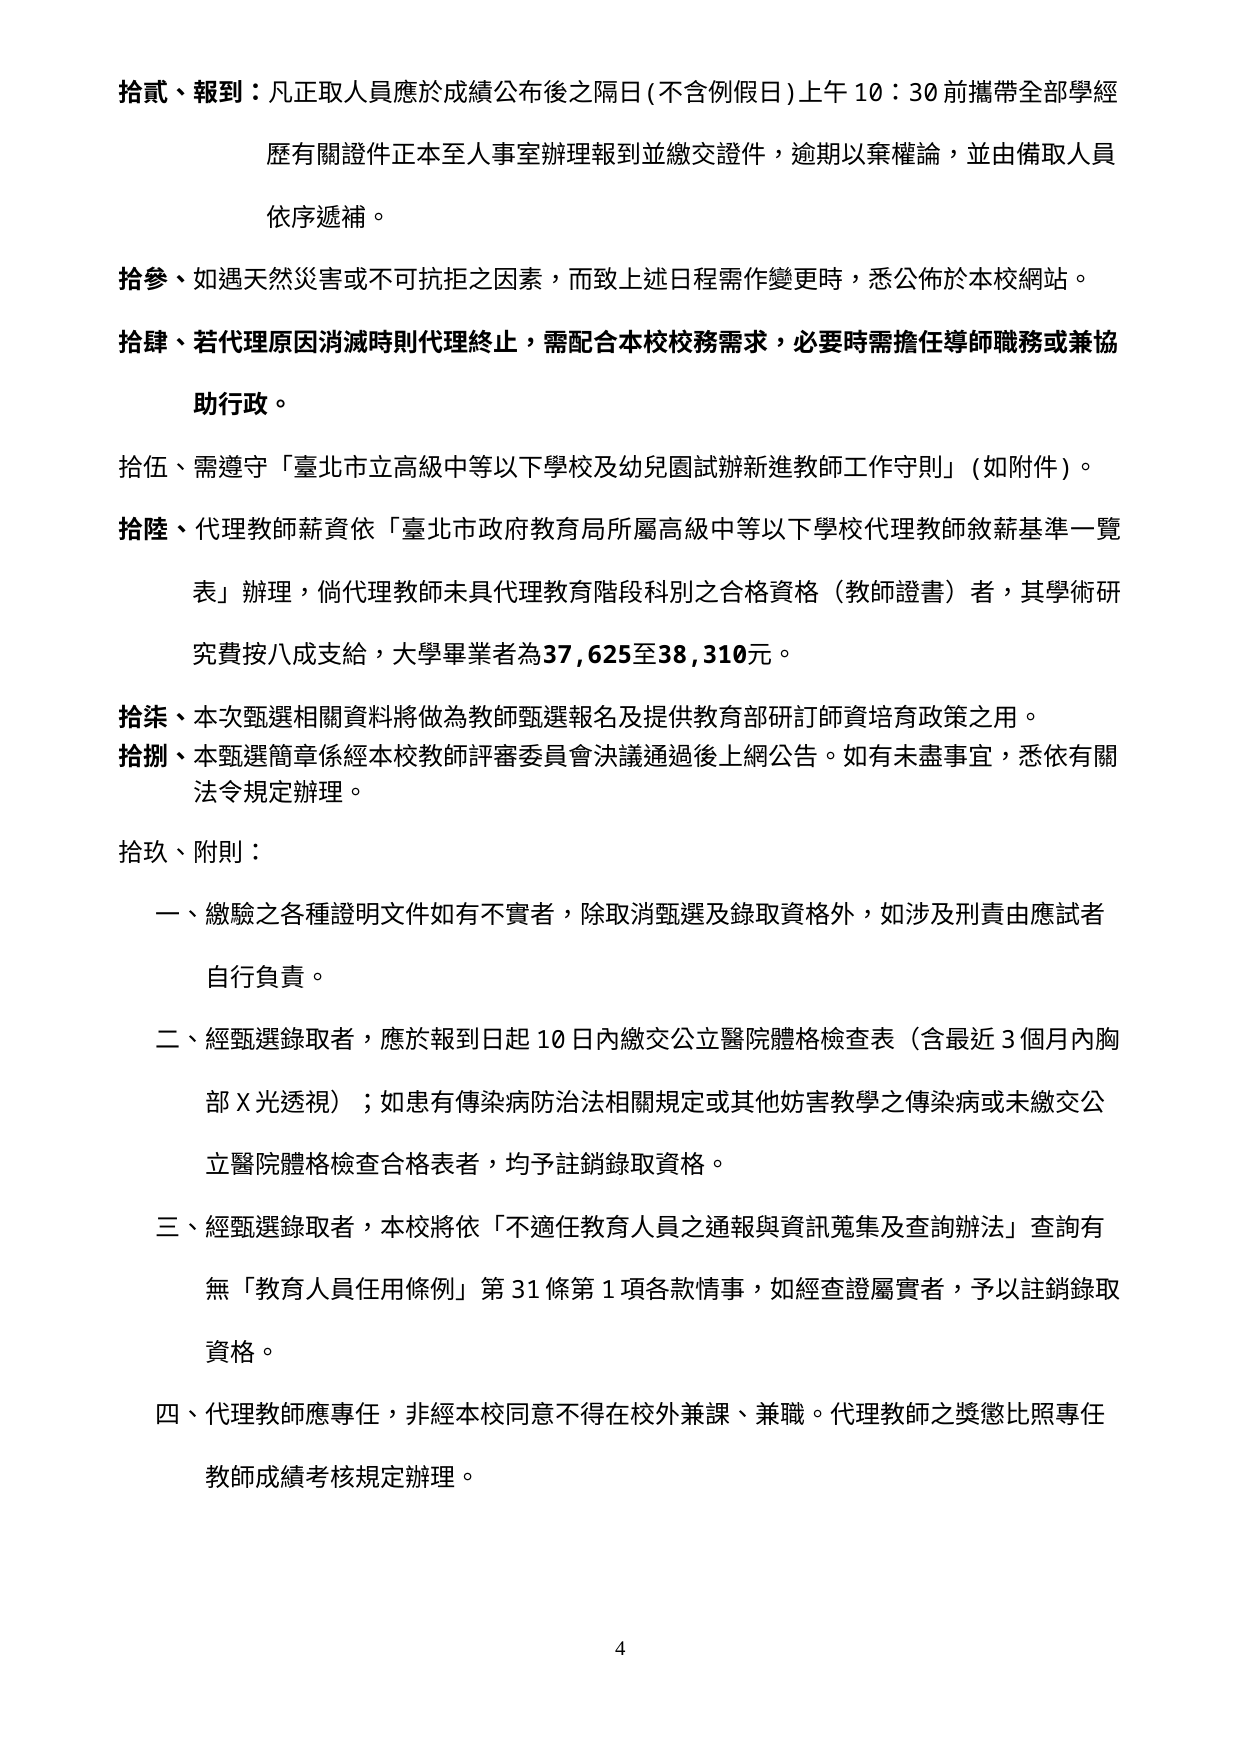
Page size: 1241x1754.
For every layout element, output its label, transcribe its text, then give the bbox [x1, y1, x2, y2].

text 拾肆、若代理原因消滅時則代理終止，需配合本校校務需求，必要時需擔任導師職務或兼協助行政。 [118, 298, 1122, 423]
text 拾參、如遇天然災害或不可抗拒之因素，而致上述日程需作變更時，悉公佈於本校網站。 [118, 236, 1122, 298]
text 拾貳、報到：凡正取人員應於成績公布後之隔日(不含例假日)上午10：30前攜帶全部學經歷有關證件正本至人事室辦理報到並繳交證件，逾期以棄權論，並由備取人員依序遞補。 [118, 48, 1122, 236]
text 二、經甄選錄取者，應於報到日起10日內繳交公立醫院體格檢查表（含最近3個月內胸部X光透視）；如患有傳染病防治法相關規定或其他妨害教學之傳染病或未繳交公立醫院體格檢查合格表者，均予註銷錄取資格。 [156, 996, 1122, 1183]
text 拾陸、代理教師薪資依「臺北市政府教育局所屬高級中等以下學校代理教師敘薪基準一覽表」辦理，倘代理教師未具代理教育階段科別之合格資格（教師證書）者，其學術研究費按八成支給，大學畢業者為37,625至38,310元。 [118, 486, 1122, 673]
text 拾玖、附則： [118, 808, 1122, 871]
text 拾捌、本甄選簡章係經本校教師評審委員會決議通過後上網公告。如有未盡事宜，悉依有關法令規定辦理。 [118, 736, 1122, 808]
text 拾伍、需遵守「臺北市立高級中等以下學校及幼兒園試辦新進教師工作守則」(如附件)。 [118, 423, 1122, 486]
text 三、經甄選錄取者，本校將依「不適任教育人員之通報與資訊蒐集及查詢辦法」查詢有無「教育人員任用條例」第31條第1項各款情事，如經查證屬實者，予以註銷錄取資格。 [156, 1183, 1122, 1371]
text 四、代理教師應專任，非經本校同意不得在校外兼課、兼職。代理教師之獎懲比照專任教師成績考核規定辦理。 [156, 1371, 1122, 1496]
text 拾柒、本次甄選相關資料將做為教師甄選報名及提供教育部研訂師資培育政策之用。 [118, 673, 1122, 736]
text 一、繳驗之各種證明文件如有不實者，除取消甄選及錄取資格外，如涉及刑責由應試者自行負責。 [156, 871, 1122, 996]
